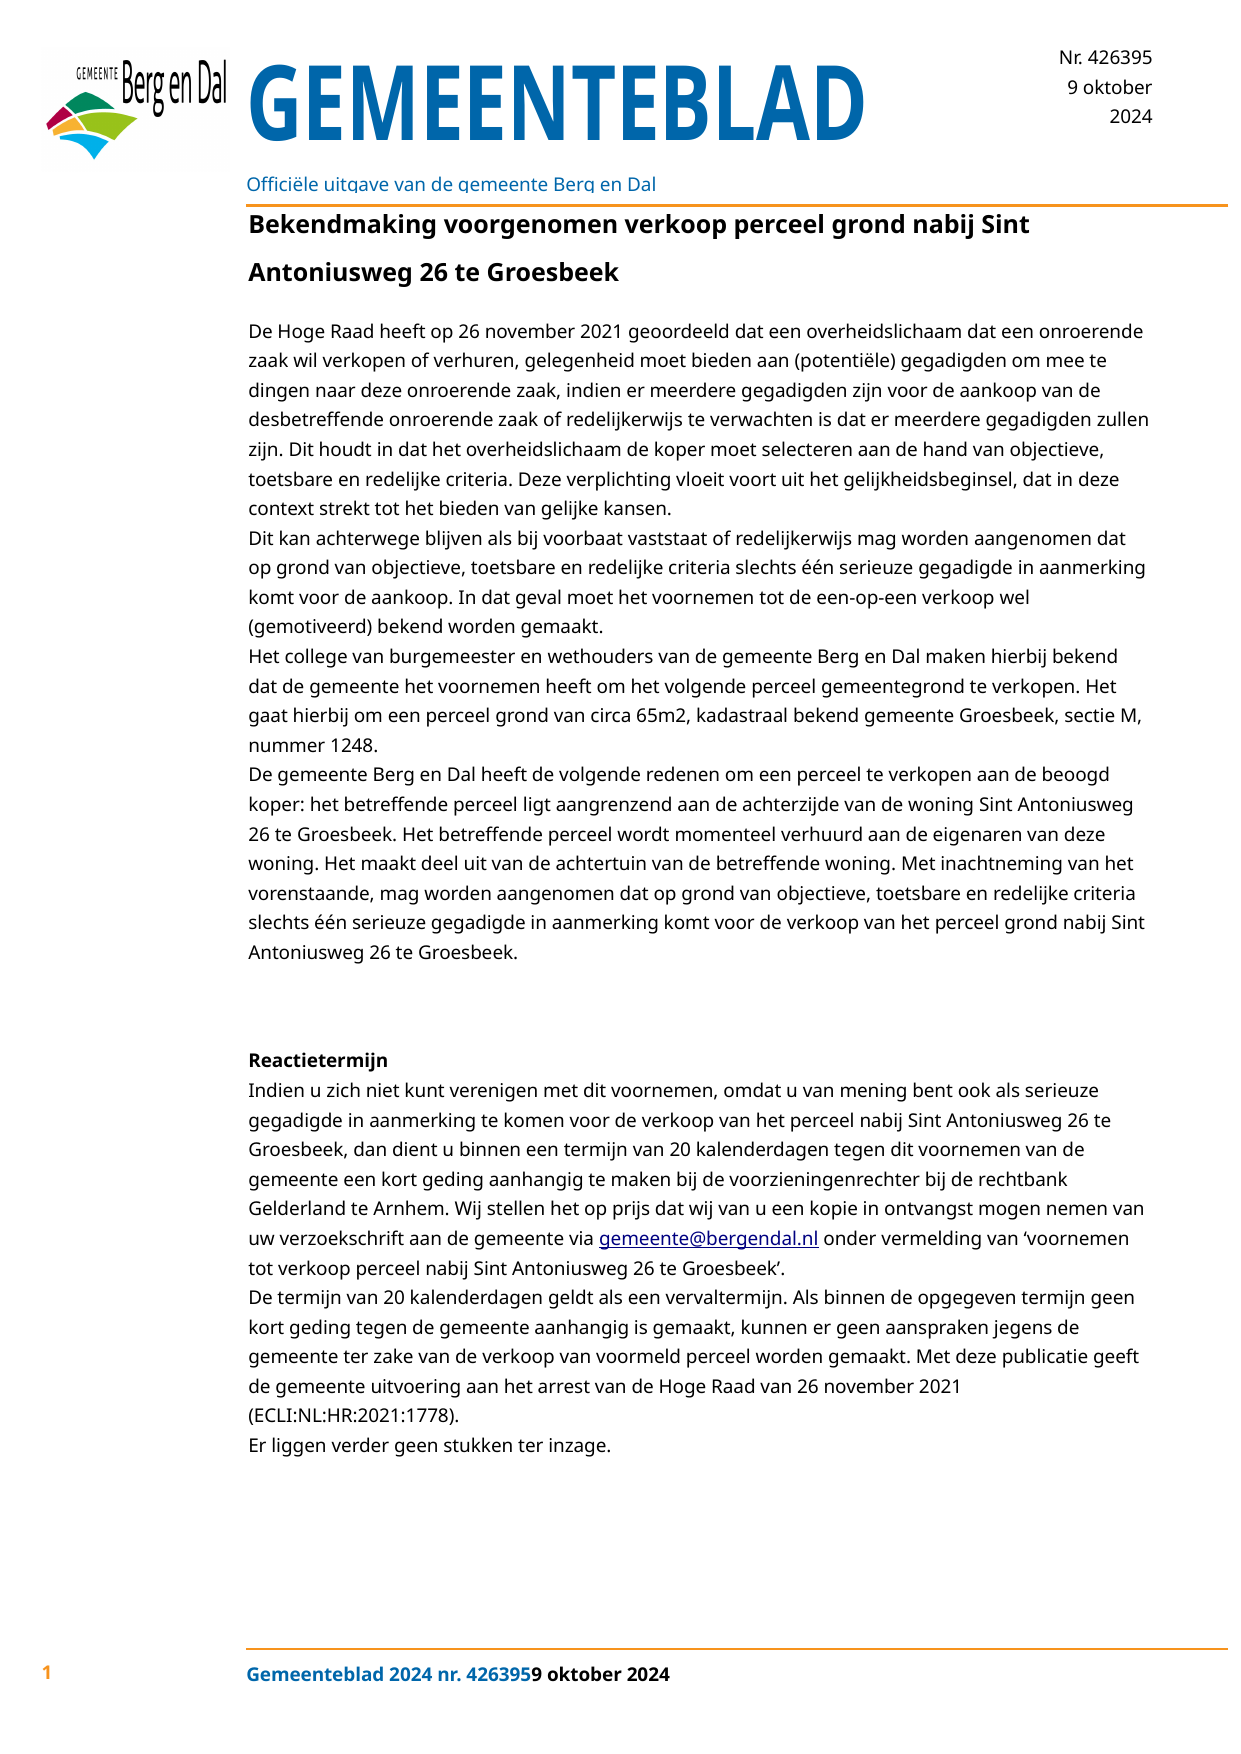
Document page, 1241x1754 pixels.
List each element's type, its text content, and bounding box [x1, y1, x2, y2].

text Dit kan achterwege blijven als bij voorbaat vaststaat of redelijkerwijs mag worden aangenomen dat op grond van objectieve, toetsbare en redelijke criteria slechts één serieuze gegadigde in aanmerking komt voor de aankoop. In dat geval moet het voornemen tot de een-op-een verkoop wel (gemotiveerd) bekend worden gemaakt. [248, 525, 1152, 639]
text De termijn van 20 kalenderdagen geldt als een vervaltermijn. Als binnen de opgegeven termijn geen kort geding tegen de gemeente aanhangig is gemaakt, kunnen er geen aanspraken jegens de gemeente ter zake van de verkoop van voormeld perceel worden gemaakt. Met deze publicatie geeft de gemeente uitvoering aan het arrest van de Hoge Raad van 26 november 2021 (ECLI:NL:HR:2021:1778). [248, 1284, 1152, 1428]
text Bekendmaking voorgenomen verkoop perceel grond nabij Sint Antoniusweg 26 te Groesbeek [248, 207, 1152, 288]
picture [41, 47, 231, 172]
text Er liggen verder geen stukken ter inzage. [248, 1432, 1152, 1458]
text Reactietermijn [248, 1048, 1152, 1073]
text De gemeente Berg en Dal heeft de volgende redenen om een perceel te verkopen aan de beoogd koper: het betreffende perceel ligt aangrenzend aan de achterzijde van de woning Sint Antoniusweg 26 te Groesbeek. Het betreffende perceel wordt momenteel verhuurd aan de eigenaren van deze woning. Het maakt deel uit van de achtertuin van de betreffende woning. Met inachtneming van het vorenstaande, mag worden aangenomen dat op grond van objectieve, toetsbare en redelijke criteria slechts één serieuze gegadigde in aanmerking komt voor de verkoop van het perceel grond nabij Sint Antoniusweg 26 te Groesbeek. [248, 762, 1152, 965]
text Het college van burgemeester en wethouders van de gemeente Berg en Dal maken hierbij bekend dat de gemeente het voornemen heeft om het volgende perceel gemeentegrond te verkopen. Het gaat hierbij om een perceel grond van circa 65m2, kadastraal bekend gemeente Groesbeek, sectie M, nummer 1248. [248, 643, 1152, 758]
text Indien u zich niet kunt verenigen met dit voornemen, omdat u van mening bent ook als serieuze gegadigde in aanmerking te komen voor de verkoop van het perceel nabij Sint Antoniusweg 26 te Groesbeek, dan dient u binnen een termijn van 20 kalenderdagen tegen dit voornemen van de gemeente een kort geding aanhangig te maken bij de voorzieningenrechter bij de rechtbank Gelderland te Arnhem. Wij stellen het op prijs dat wij van u een kopie in ontvangst mogen nemen van uw verzoekschrift aan de gemeente via gemeente@bergendal.nl onder vermelding van ‘voornemen tot verkoop perceel nabij Sint Antoniusweg 26 te Groesbeek’. [248, 1077, 1152, 1280]
text De Hoge Raad heeft op 26 november 2021 geoordeeld dat een overheidslichaam dat een onroerende zaak wil verkopen of verhuren, gelegenheid moet bieden aan (potentiële) gegadigden om mee te dingen naar deze onroerende zaak, indien er meerdere gegadigden zijn voor de aankoop van de desbetreffende onroerende zaak of redelijkerwijs te verwachten is dat er meerdere gegadigden zullen zijn. Dit houdt in dat het overheidslichaam de koper moet selecteren aan de hand van objectieve, toetsbare en redelijke criteria. Deze verplichting vloeit voort uit het gelijkheidsbeginsel, dat in deze context strekt tot het bieden van gelijke kansen. [248, 318, 1152, 521]
